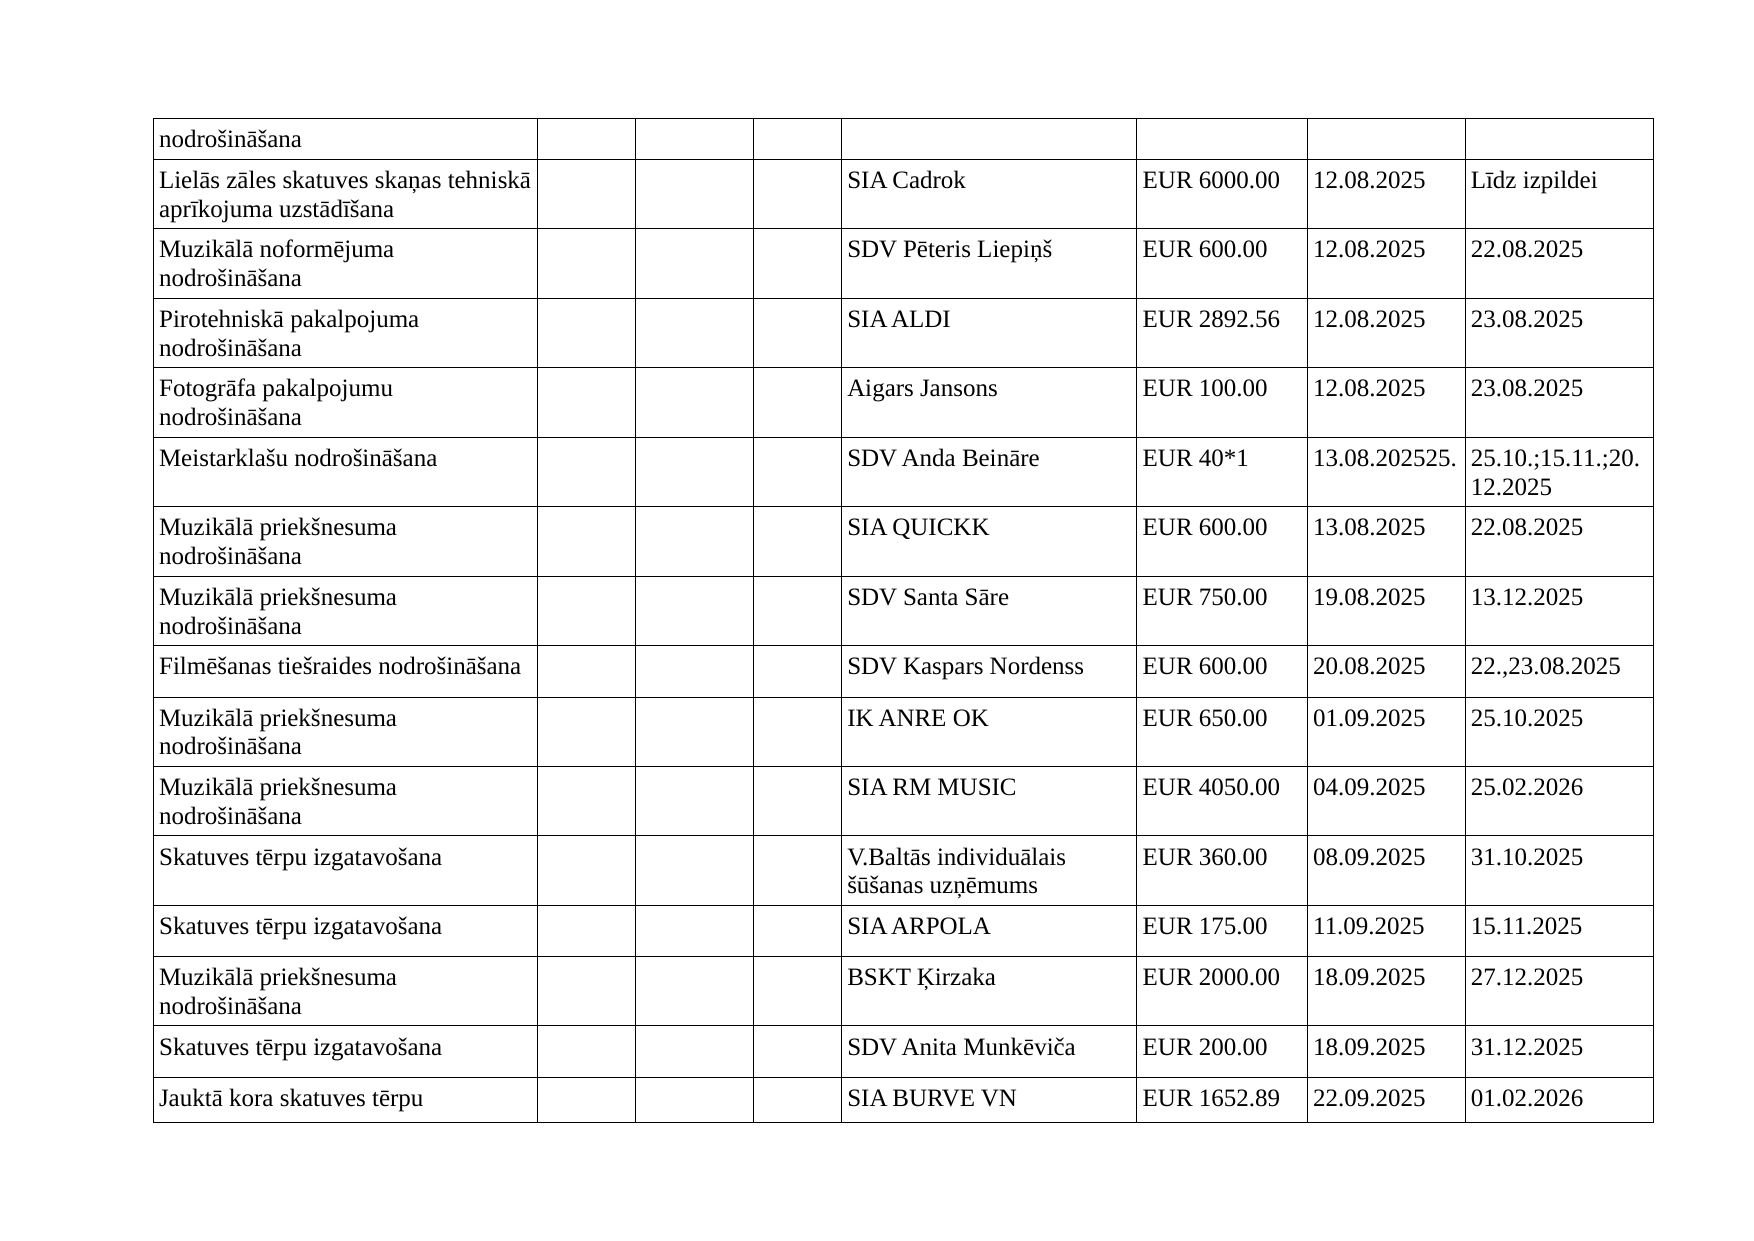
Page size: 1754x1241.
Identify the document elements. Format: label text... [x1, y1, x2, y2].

table_cell [636, 160, 753, 228]
table_cell [538, 119, 635, 159]
table_cell [538, 906, 635, 956]
table_cell EUR 175.00 [1137, 906, 1307, 956]
table_cell SIA Cadrok [842, 160, 1136, 228]
table_cell EUR 2000.00 [1137, 957, 1307, 1025]
table_cell 13.08.202525. [1308, 438, 1465, 506]
table_cell Filmēšanas tiešraides nodrošināšana [154, 646, 537, 696]
table_cell [636, 906, 753, 956]
table_cell 12.08.2025 [1308, 229, 1465, 298]
table_cell [754, 1026, 841, 1077]
table_cell EUR 650.00 [1137, 698, 1307, 766]
table_cell BSKT Ķirzaka [842, 957, 1136, 1025]
table_cell 04.09.2025 [1308, 767, 1465, 835]
table_cell EUR 750.00 [1137, 577, 1307, 645]
table_cell [754, 646, 841, 696]
table_cell 08.09.2025 [1308, 836, 1465, 905]
table_cell 22.09.2025 [1308, 1078, 1465, 1122]
table_cell Skatuves tērpu izgatavošana [154, 836, 537, 905]
table_cell 18.09.2025 [1308, 957, 1465, 1025]
table_cell [538, 957, 635, 1025]
table_cell Meistarklašu nodrošināšana [154, 438, 537, 506]
table_cell [538, 836, 635, 905]
table_cell 13.12.2025 [1466, 577, 1653, 645]
table_cell Muzikālā priekšnesuma nodrošināšana [154, 767, 537, 835]
table_cell [636, 767, 753, 835]
table_cell 11.09.2025 [1308, 906, 1465, 956]
table_cell [754, 767, 841, 835]
table_cell [636, 368, 753, 437]
table_cell [538, 577, 635, 645]
table_cell [636, 507, 753, 576]
table_cell SIA ALDI [842, 299, 1136, 367]
table_cell [538, 160, 635, 228]
table_cell 13.08.2025 [1308, 507, 1465, 576]
table_cell Muzikālā priekšnesuma nodrošināšana [154, 577, 537, 645]
table_cell 23.08.2025 [1466, 299, 1653, 367]
table_cell SDV Anda Beināre [842, 438, 1136, 506]
table_cell EUR 4050.00 [1137, 767, 1307, 835]
table_cell SDV Anita Munkēviča [842, 1026, 1136, 1077]
table_cell [842, 119, 1136, 159]
table_cell 18.09.2025 [1308, 1026, 1465, 1077]
table_cell EUR 600.00 [1137, 646, 1307, 696]
table_cell EUR 40*1 [1137, 438, 1307, 506]
table_cell 25.02.2026 [1466, 767, 1653, 835]
table_cell V.Baltās individuālais šūšanas uzņēmums [842, 836, 1136, 905]
table_cell 19.08.2025 [1308, 577, 1465, 645]
table_cell [754, 368, 841, 437]
table_cell IK ANRE OK [842, 698, 1136, 766]
table_cell [538, 299, 635, 367]
table_cell 12.08.2025 [1308, 160, 1465, 228]
table_cell nodrošināšana [154, 119, 537, 159]
table_cell 31.10.2025 [1466, 836, 1653, 905]
table_cell [754, 906, 841, 956]
table_cell 22.08.2025 [1466, 229, 1653, 298]
table_cell Muzikālā priekšnesuma nodrošināšana [154, 507, 537, 576]
table_cell 22.,23.08.2025 [1466, 646, 1653, 696]
table_cell [1137, 119, 1307, 159]
table_cell [636, 646, 753, 696]
table_cell SIA QUICKK [842, 507, 1136, 576]
table_cell SIA ARPOLA [842, 906, 1136, 956]
table_cell [754, 299, 841, 367]
table_cell EUR 360.00 [1137, 836, 1307, 905]
table_cell 01.02.2026 [1466, 1078, 1653, 1122]
table_cell EUR 6000.00 [1137, 160, 1307, 228]
table_cell [538, 229, 635, 298]
table_cell SDV Santa Sāre [842, 577, 1136, 645]
table_cell [538, 1026, 635, 1077]
table_cell [636, 119, 753, 159]
table_cell [1308, 119, 1465, 159]
table_cell [538, 507, 635, 576]
table_cell 31.12.2025 [1466, 1026, 1653, 1077]
table_cell [636, 957, 753, 1025]
table_cell Pirotehniskā pakalpojuma nodrošināšana [154, 299, 537, 367]
table_cell [754, 438, 841, 506]
table_cell EUR 100.00 [1137, 368, 1307, 437]
table_cell [538, 1078, 635, 1122]
table_cell [754, 836, 841, 905]
table_cell EUR 600.00 [1137, 507, 1307, 576]
table_cell [636, 299, 753, 367]
table_cell [538, 368, 635, 437]
table_cell [538, 698, 635, 766]
table_cell SDV Pēteris Liepiņš [842, 229, 1136, 298]
table_cell EUR 1652.89 [1137, 1078, 1307, 1122]
table_cell [754, 229, 841, 298]
table_cell [754, 957, 841, 1025]
table_cell EUR 600.00 [1137, 229, 1307, 298]
table_cell Muzikālā priekšnesuma nodrošināšana [154, 698, 537, 766]
table_cell [754, 1078, 841, 1122]
table_cell [636, 1026, 753, 1077]
table_cell [636, 229, 753, 298]
table_cell 12.08.2025 [1308, 299, 1465, 367]
table_cell Līdz izpildei [1466, 160, 1653, 228]
table_cell [538, 438, 635, 506]
table_cell Muzikālā priekšnesuma nodrošināšana [154, 957, 537, 1025]
table_cell 22.08.2025 [1466, 507, 1653, 576]
table_cell Aigars Jansons [842, 368, 1136, 437]
table_cell 25.10.;15.11.;20.12.2025 [1466, 438, 1653, 506]
table_cell [1466, 119, 1653, 159]
table_cell 15.11.2025 [1466, 906, 1653, 956]
table_cell Skatuves tērpu izgatavošana [154, 1026, 537, 1077]
table_cell [636, 438, 753, 506]
table_cell [538, 646, 635, 696]
table_cell 20.08.2025 [1308, 646, 1465, 696]
table_cell [636, 698, 753, 766]
table_cell Fotogrāfa pakalpojumu nodrošināšana [154, 368, 537, 437]
table_cell 12.08.2025 [1308, 368, 1465, 437]
table_cell [754, 507, 841, 576]
table_cell Lielās zāles skatuves skaņas tehniskā aprīkojuma uzstādīšana [154, 160, 537, 228]
table_cell 25.10.2025 [1466, 698, 1653, 766]
table_cell Muzikālā noformējuma nodrošināšana [154, 229, 537, 298]
table_cell SDV Kaspars Nordenss [842, 646, 1136, 696]
table_cell 27.12.2025 [1466, 957, 1653, 1025]
table_cell [636, 836, 753, 905]
table_cell Jauktā kora skatuves tērpu [154, 1078, 537, 1122]
table_cell 23.08.2025 [1466, 368, 1653, 437]
table_cell EUR 200.00 [1137, 1026, 1307, 1077]
table_cell [636, 577, 753, 645]
table_cell [538, 767, 635, 835]
table_cell SIA BURVE VN [842, 1078, 1136, 1122]
table_cell [754, 577, 841, 645]
table_cell [754, 119, 841, 159]
table_cell [636, 1078, 753, 1122]
table_cell EUR 2892.56 [1137, 299, 1307, 367]
table_cell [754, 160, 841, 228]
table_cell 01.09.2025 [1308, 698, 1465, 766]
table_cell SIA RM MUSIC [842, 767, 1136, 835]
table_cell [754, 698, 841, 766]
table_cell Skatuves tērpu izgatavošana [154, 906, 537, 956]
